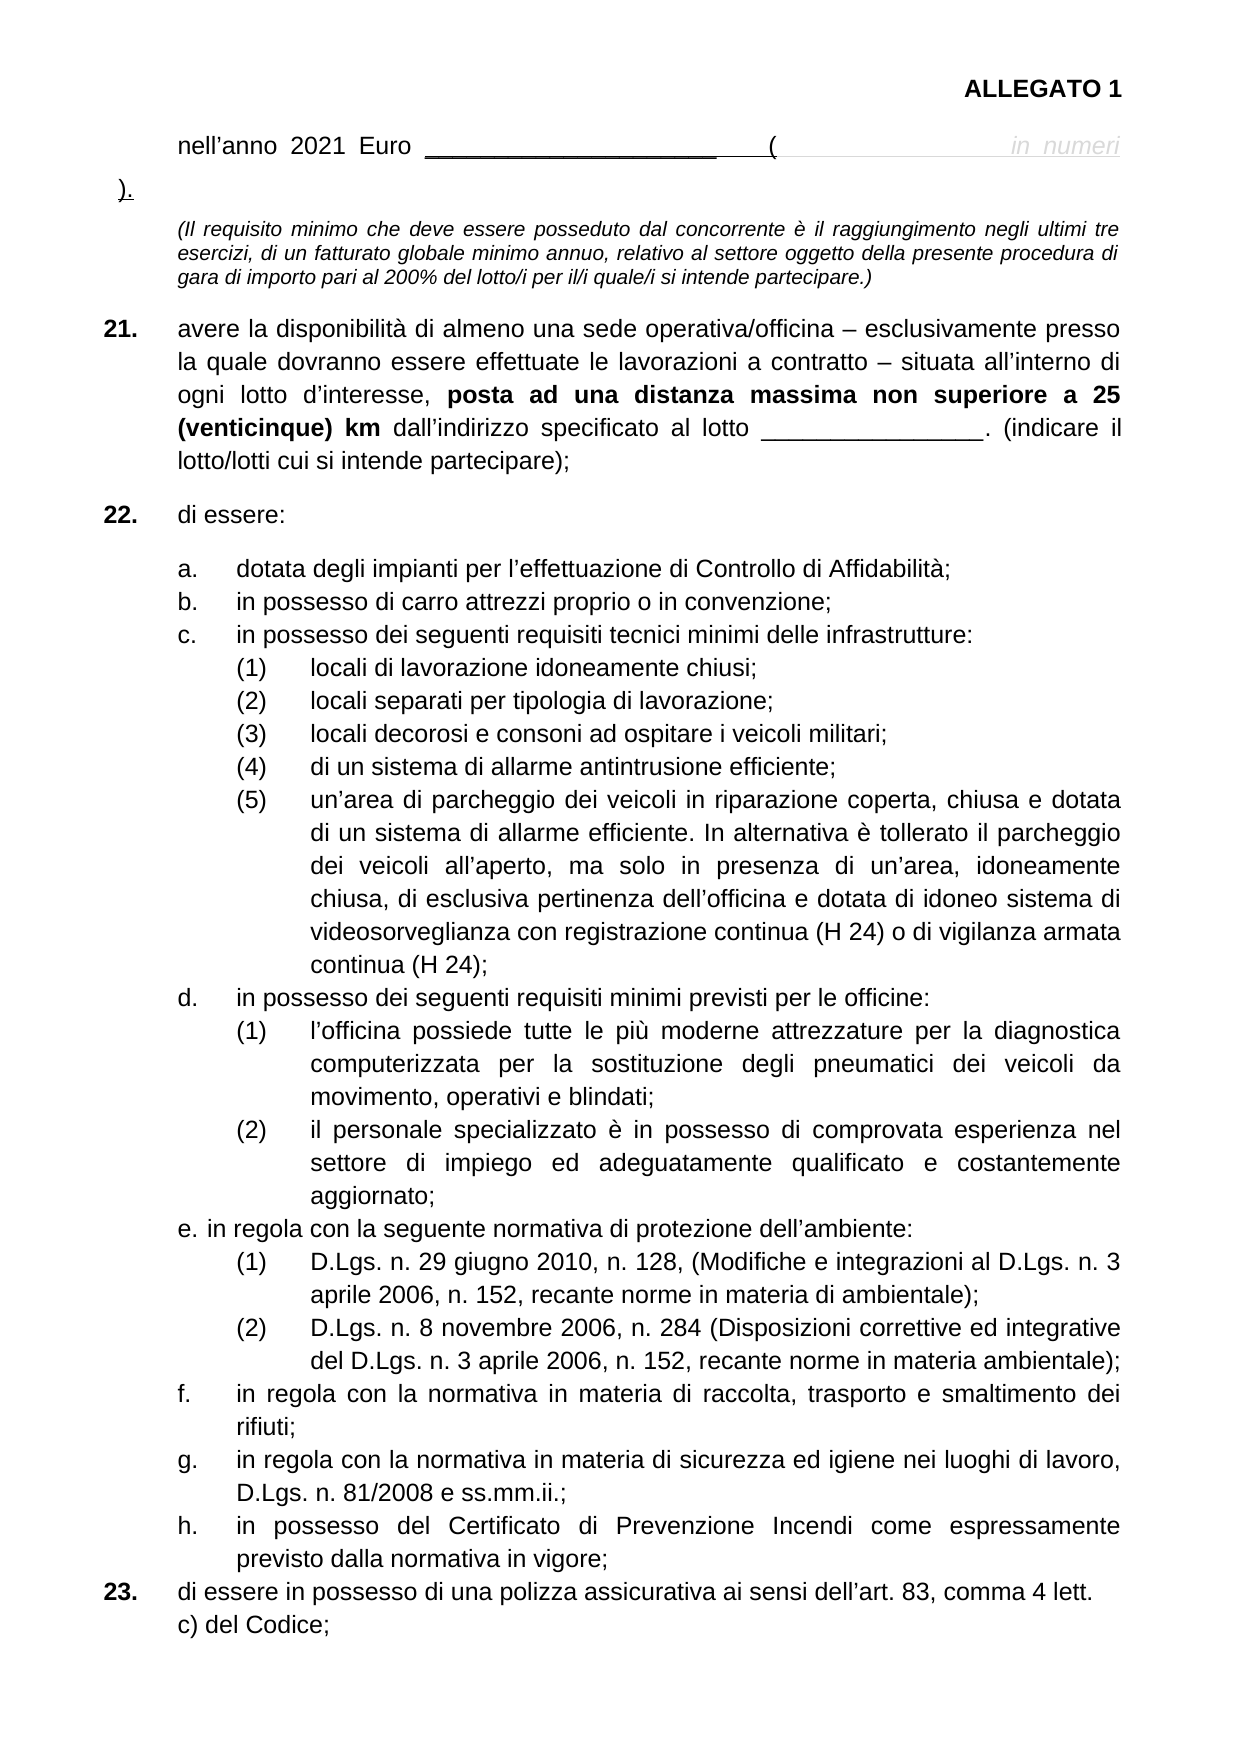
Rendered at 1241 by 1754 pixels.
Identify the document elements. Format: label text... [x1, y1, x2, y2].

list D.Lgs. n. 8 novembre 2006, n. 284 (Disposizioni correttive ed integrative del D.Lgs. n. 3 aprile 2006, n. 152, recante norme in materia ambientale); [236, 1313, 1122, 1375]
list in possesso dei seguenti requisiti minimi previsti per le officine: [177, 983, 1122, 1012]
list di un sistema di allarme antintrusione efficiente; [236, 752, 1122, 780]
list locali di lavorazione idoneamente chiusi; [236, 653, 1122, 681]
list locali decorosi e consoni ad ospitare i veicoli militari; [236, 719, 1122, 747]
list in regola con la seguente normativa di protezione dell’ambiente: [177, 1214, 1122, 1243]
list un’area di parcheggio dei veicoli in riparazione coperta, chiusa e dotata di un sistema di allarme efficiente. In alternativa è tollerato il parcheggio dei veicoli all’aperto, ma solo in presenza di un’area, idoneamente chiusa, di esclusiva pertinenza dell’officina e dotata di idoneo sistema di videosorveglianza con registrazione continua (H 24) o di vigilanza armata continua (H 24); [236, 785, 1122, 978]
list in possesso del Certificato di Prevenzione Incendi come espressamente previsto dalla normativa in vigore; [177, 1511, 1122, 1573]
list in possesso di carro attrezzi proprio o in convenzione; [177, 587, 1122, 615]
list in regola con la normativa in materia di sicurezza ed igiene nei luoghi di lavoro, D.Lgs. n. 81/2008 e ss.mm.ii.; [177, 1445, 1122, 1507]
list dotata degli impianti per l’effettuazione di Controllo di Affidabilità; [177, 553, 1122, 582]
list D.Lgs. n. 29 giugno 2010, n. 128, (Modifiche e integrazioni al D.Lgs. n. 3 aprile 2006, n. 152, recante norme in materia di ambientale); [236, 1247, 1122, 1309]
text nell’anno 2021 Euro _____________________ ( in numeri ). [118, 131, 1122, 202]
list il personale specializzato è in possesso di comprovata esperienza nel settore di impiego ed adeguatamente qualificato e costantemente aggiornato; [236, 1115, 1122, 1210]
list locali separati per tipologia di lavorazione; [236, 686, 1122, 714]
list di essere in possesso di una polizza assicurativa ai sensi dell’art. 83, comma 4 lett. c) del Codice; [103, 1577, 1122, 1639]
list in possesso dei seguenti requisiti tecnici minimi delle infrastrutture: [177, 619, 1122, 648]
list avere la disponibilità di almeno una sede operativa/officina – esclusivamente presso la quale dovranno essere effettuate le lavorazioni a contratto – situata all’interno di ogni lotto d’interesse, posta ad una distanza massima non superiore a 25 (venticinque) km dall’indirizzo specificato al lotto ________________. (indicare il lotto/lotti cui si intende partecipare); [103, 314, 1122, 474]
list in regola con la normativa in materia di raccolta, trasporto e smaltimento dei rifiuti; [177, 1379, 1122, 1441]
list l’officina possiede tutte le più moderne attrezzature per la diagnostica computerizzata per la sostituzione degli pneumatici dei veicoli da movimento, operativi e blindati; [236, 1016, 1122, 1111]
text (Il requisito minimo che deve essere posseduto dal concorrente è il raggiungimento negli ultimi tre esercizi, di un fatturato globale minimo annuo, relativo al settore oggetto della presente procedura di gara di importo pari al 200% del lotto/i per il/i quale/i si intende partecipare.) [177, 217, 1122, 289]
list di essere: [103, 500, 1122, 528]
